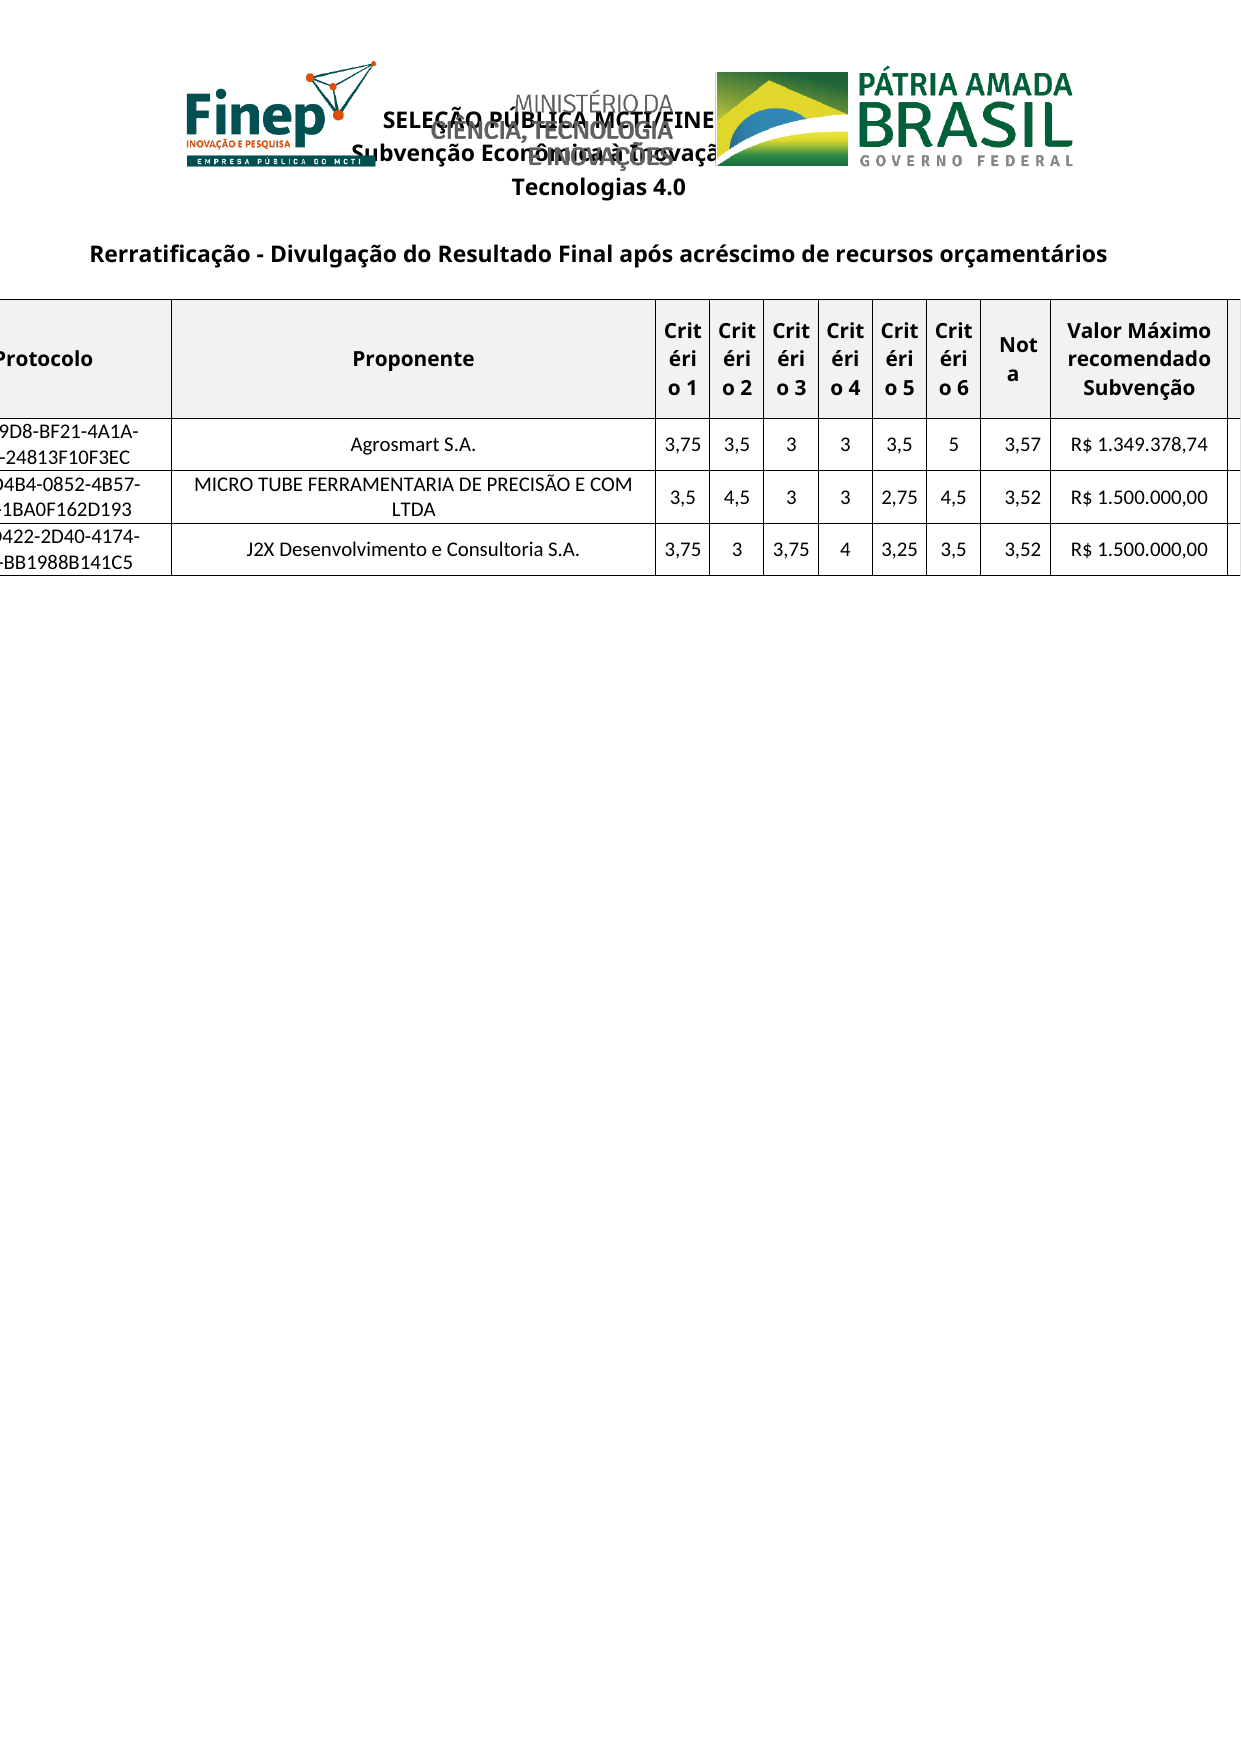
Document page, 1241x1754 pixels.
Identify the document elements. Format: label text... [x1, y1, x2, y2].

table_cell R$ 214.200,00 [1228, 524, 1240, 574]
table_cell R$ 360.000,00 [1228, 419, 1240, 469]
table_cell 4,5 [927, 471, 980, 523]
table_header Contrapartida Recomendada [1228, 300, 1240, 418]
table_cell 3,75 [656, 419, 709, 469]
table_cell 2,75 [873, 471, 926, 523]
table_header Critério 2 [710, 300, 763, 418]
table_header Critério 5 [873, 300, 926, 418]
table_cell Agrosmart S.A. [172, 419, 655, 469]
table_header Protocolo [0, 300, 171, 418]
table_cell J2X Desenvolvimento e Consultoria S.A. [172, 524, 655, 574]
table_cell R$ 1.500.000,00 [1051, 471, 1227, 523]
table_cell R$ 1.349.378,74 [1051, 419, 1227, 469]
table_cell 3,57 [981, 419, 1050, 469]
table_cell 3,5 [873, 419, 926, 469]
table_header Critério 6 [927, 300, 980, 418]
table_cell 3,75 [656, 524, 709, 574]
table_cell 01EAD422-2D40-4174-9AC6-BB1988B141C5 [0, 524, 171, 574]
table_cell 4 [819, 524, 872, 574]
table_cell 357F09D8-BF21-4A1A-A888-24813F10F3EC [0, 419, 171, 469]
table_cell 3 [764, 419, 818, 469]
table_header Critério 4 [819, 300, 872, 418]
table_cell 3 [819, 471, 872, 523]
table_cell 3,25 [873, 524, 926, 574]
table_cell 5 [927, 419, 980, 469]
table_cell 3,5 [710, 419, 763, 469]
table_cell 3,75 [764, 524, 818, 574]
table_header Critério 3 [764, 300, 818, 418]
table_cell 3,52 [981, 524, 1050, 574]
table_cell R$ 150.000,00 [1228, 471, 1240, 523]
table_cell 4,5 [710, 471, 763, 523]
table_cell 3,5 [927, 524, 980, 574]
table_header Nota [981, 300, 1050, 418]
table_cell 2DCBD4B4-0852-4B57-90EE-1BA0F162D193 [0, 471, 171, 523]
table_cell MICRO TUBE FERRAMENTARIA DE PRECISÃO E COM LTDA [172, 471, 655, 523]
table_cell 3 [764, 471, 818, 523]
table_cell 3,52 [981, 471, 1050, 523]
table_header Critério 1 [656, 300, 709, 418]
table_cell 3 [710, 524, 763, 574]
table_header Proponente [172, 300, 655, 418]
table_cell R$ 1.500.000,00 [1051, 524, 1227, 574]
table_header Valor Máximo recomendado Subvenção [1051, 300, 1227, 418]
table_cell 3 [819, 419, 872, 469]
table_cell 3,5 [656, 471, 709, 523]
